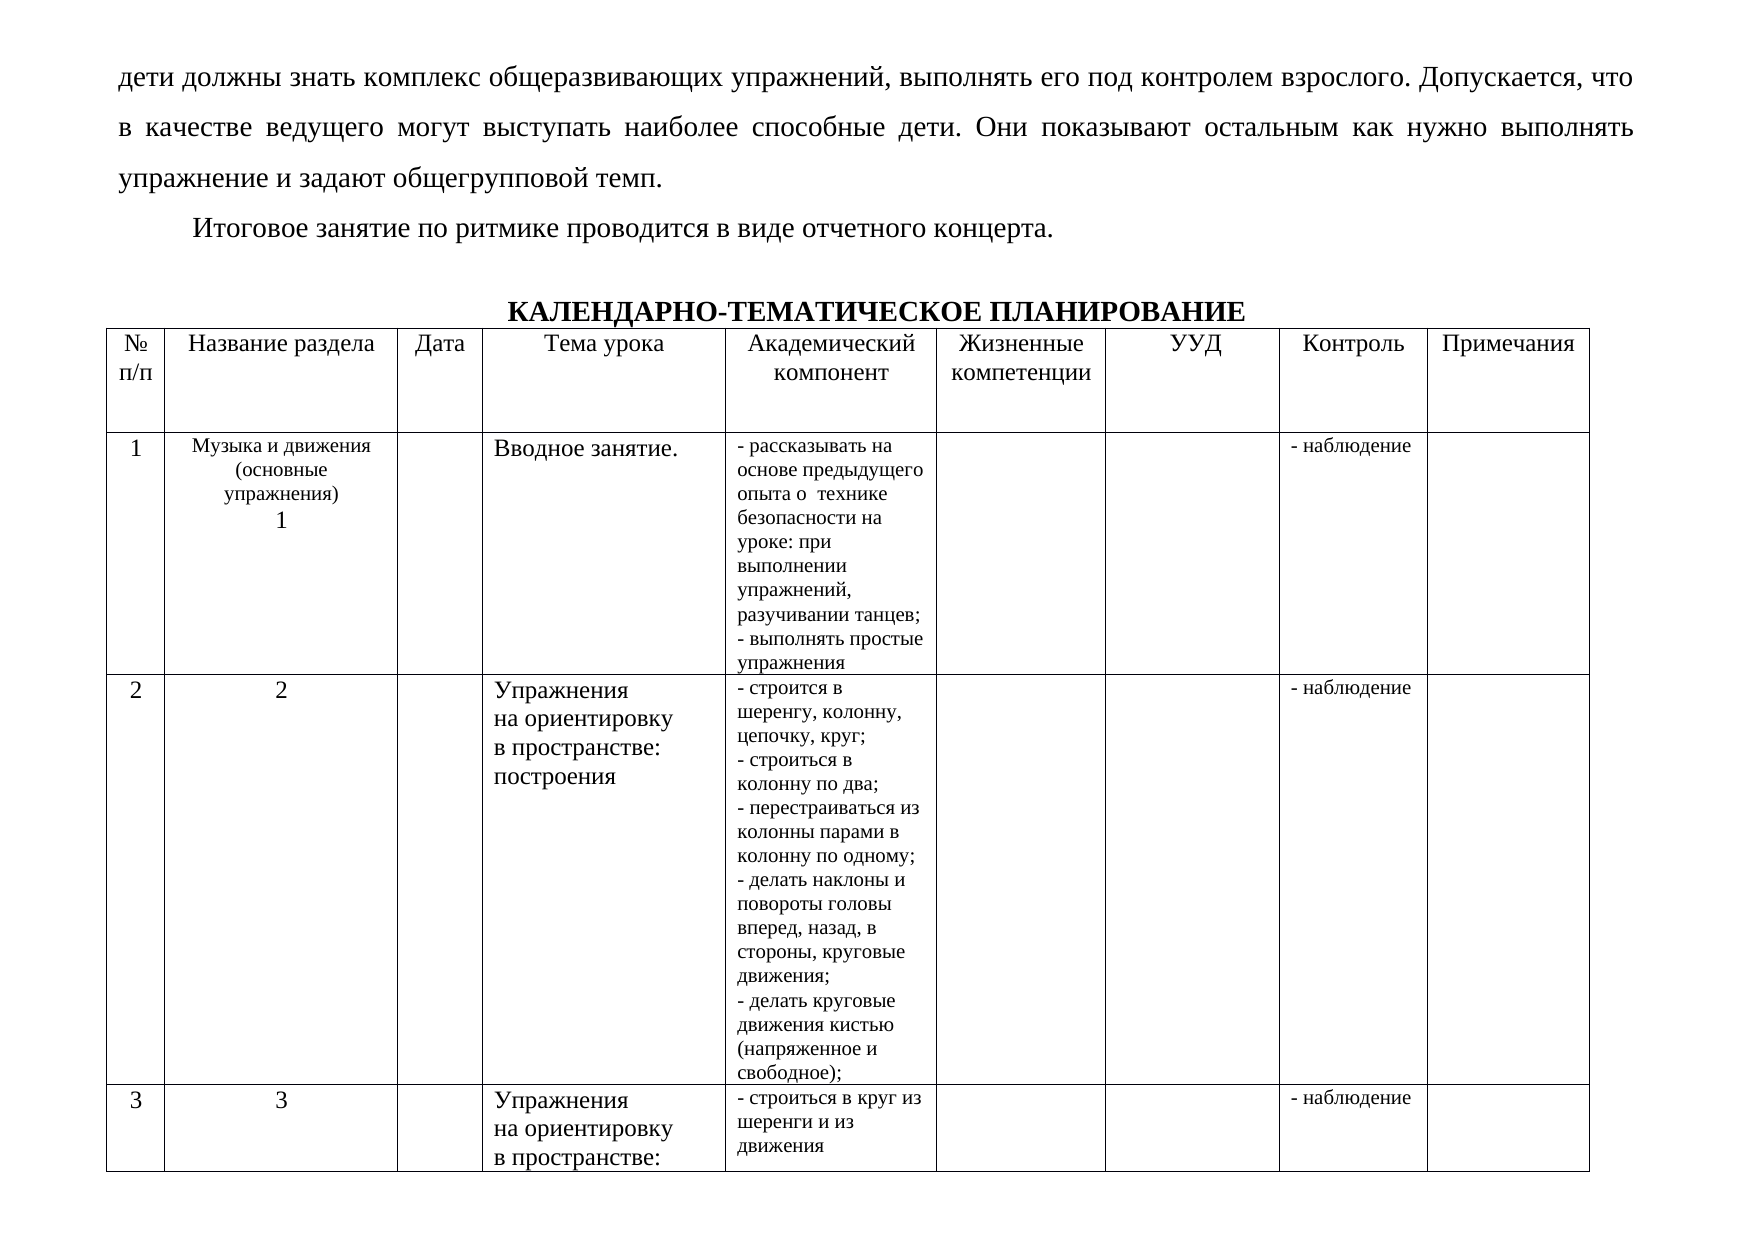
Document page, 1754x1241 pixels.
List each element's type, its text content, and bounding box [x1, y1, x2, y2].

table_cell 2 [107, 675, 164, 1084]
text Итоговое занятие по ритмике проводится в виде отчетного концерта. [118, 210, 1636, 243]
table_cell 1 [107, 433, 164, 674]
table_cell [1106, 675, 1279, 1084]
table_header Контроль [1280, 329, 1427, 432]
table_header УУД [1106, 329, 1279, 432]
table_cell - наблюдение [1280, 675, 1427, 1084]
table_cell [398, 1085, 482, 1171]
text дети должны знать комплекс общеразвивающих упражнений, выполнять его под контролем взрослого. Допускается, что в качестве ведущего могут выступать наиболее способные дети. Они показывают остальным как нужно выполнять упражнение и задают общегрупповой темп. [118, 59, 1636, 193]
table_cell - строиться в круг из шеренги и из движения [726, 1085, 936, 1171]
table_cell - наблюдение [1280, 1085, 1427, 1171]
table_header Тема урока [483, 329, 725, 432]
table_cell - наблюдение [1280, 433, 1427, 674]
table_cell [398, 433, 482, 674]
table_cell Вводное занятие. [483, 433, 725, 674]
table_header Дата [398, 329, 482, 432]
table_cell [937, 1085, 1105, 1171]
table_cell 3 [107, 1085, 164, 1171]
table_header Примечания [1428, 329, 1589, 432]
table_cell [1106, 433, 1279, 674]
table_cell 2 [165, 675, 397, 1084]
table_header Название раздела [165, 329, 397, 432]
table_cell Упражнения на ориентировку в пространстве: построения [483, 675, 725, 1084]
table_cell [1428, 675, 1589, 1084]
table_cell Упражнения на ориентировку в пространстве: [483, 1085, 725, 1171]
table_cell [1428, 1085, 1589, 1171]
table_cell [1428, 433, 1589, 674]
table_cell 3 [165, 1085, 397, 1171]
text КАЛЕНДАРНО-ТЕМАТИЧЕСКОЕ ПЛАНИРОВАНИЕ [118, 294, 1636, 327]
table_header Академический компонент [726, 329, 936, 432]
table_cell [937, 675, 1105, 1084]
table_cell Музыка и движения (основные упражнения) 1 [165, 433, 397, 674]
table_header Жизненные компетенции [937, 329, 1105, 432]
table_cell [1106, 1085, 1279, 1171]
table_cell [937, 433, 1105, 674]
table_cell [398, 675, 482, 1084]
table_cell - строится в шеренгу, колонну, цепочку, круг; - строиться в колонну по два; - перестраиваться из колонны парами в колонну по одному; - делать наклоны и повороты головы вперед, назад, в стороны, круговые движения; - делать круговые движения кистью (напряженное и свободное); [726, 675, 936, 1084]
table_cell - рассказывать на основе предыдущего опыта о технике безопасности на уроке: при выполнении упражнений, разучивании танцев; - выполнять простые упражнения [726, 433, 936, 674]
table_header № п/п [107, 329, 164, 432]
